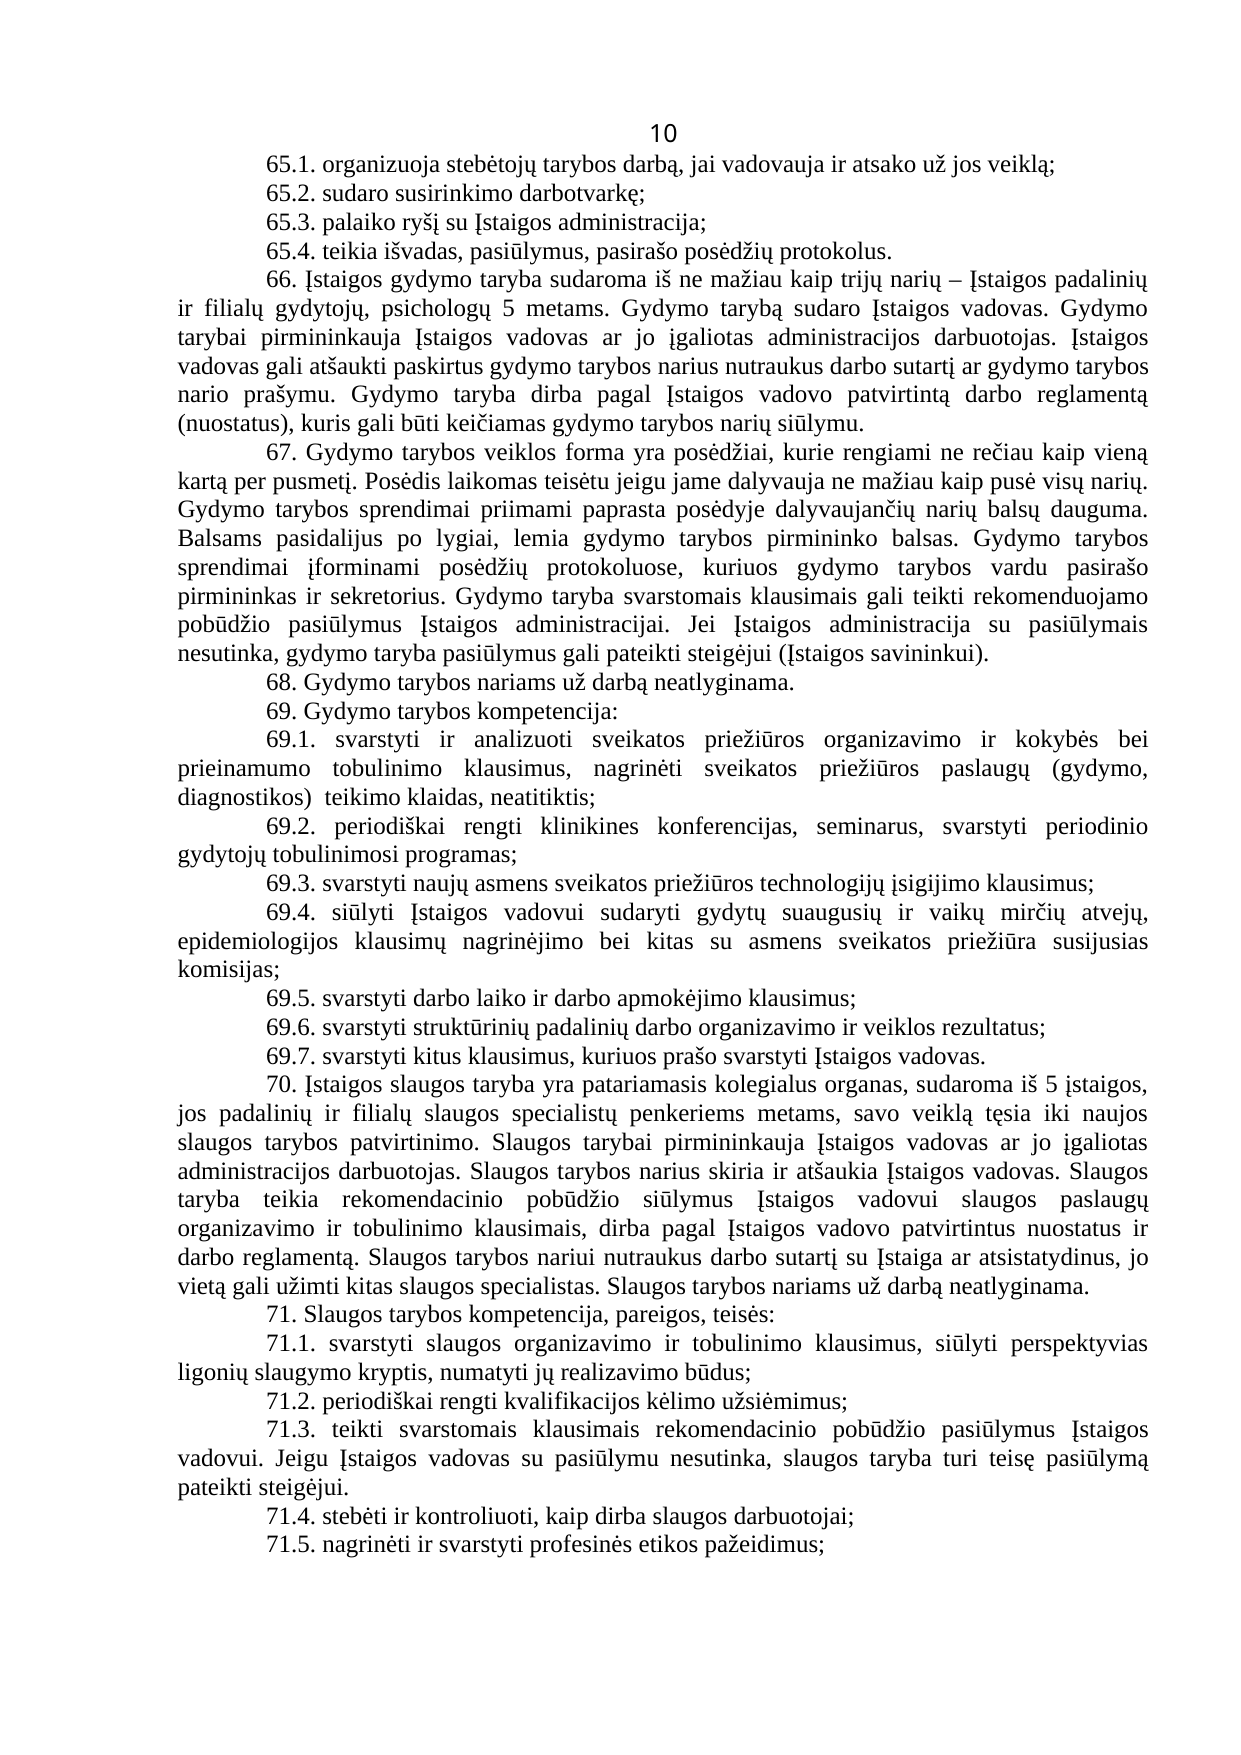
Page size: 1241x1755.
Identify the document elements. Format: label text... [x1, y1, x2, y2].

text 71. Slaugos tarybos kompetencija, pareigos, teisės: [177, 1299, 1149, 1328]
text 69.2. periodiškai rengti klinikines konferencijas, seminarus, svarstyti periodinio gydytojų tobulinimosi programas; [177, 811, 1149, 868]
text 65.1. organizuoja stebėtojų tarybos darbą, jai vadovauja ir atsako už jos veiklą; [177, 149, 1149, 178]
text 65.4. teikia išvadas, pasiūlymus, pasirašo posėdžių protokolus. [177, 236, 1149, 264]
text 71.2. periodiškai rengti kvalifikacijos kėlimo užsiėmimus; [177, 1386, 1149, 1414]
text 69.3. svarstyti naujų asmens sveikatos priežiūros technologijų įsigijimo klausimus; [177, 868, 1149, 897]
text 68. Gydymo tarybos nariams už darbą neatlyginama. [177, 667, 1149, 696]
text 66. Įstaigos gydymo taryba sudaroma iš ne mažiau kaip trijų narių – Įstaigos padalinių ir filialų gydytojų, psichologų 5 metams. Gydymo tarybą sudaro Įstaigos vadovas. Gydymo tarybai pirmininkauja Įstaigos vadovas ar jo įgaliotas administracijos darbuotojas. Įstaigos vadovas gali atšaukti paskirtus gydymo tarybos narius nutraukus darbo sutartį ar gydymo tarybos nario prašymu. Gydymo taryba dirba pagal Įstaigos vadovo patvirtintą darbo reglamentą (nuostatus), kuris gali būti keičiamas gydymo tarybos narių siūlymu. [177, 264, 1149, 437]
text 69. Gydymo tarybos kompetencija: [177, 696, 1149, 724]
text 71.1. svarstyti slaugos organizavimo ir tobulinimo klausimus, siūlyti perspektyvias ligonių slaugymo kryptis, numatyti jų realizavimo būdus; [177, 1328, 1149, 1386]
text 69.7. svarstyti kitus klausimus, kuriuos prašo svarstyti Įstaigos vadovas. [177, 1041, 1149, 1069]
text 70. Įstaigos slaugos taryba yra patariamasis kolegialus organas, sudaroma iš 5 įstaigos, jos padalinių ir filialų slaugos specialistų penkeriems metams, savo veiklą tęsia iki naujos slaugos tarybos patvirtinimo. Slaugos tarybai pirmininkauja Įstaigos vadovas ar jo įgaliotas administracijos darbuotojas. Slaugos tarybos narius skiria ir atšaukia Įstaigos vadovas. Slaugos taryba teikia rekomendacinio pobūdžio siūlymus Įstaigos vadovui slaugos paslaugų organizavimo ir tobulinimo klausimais, dirba pagal Įstaigos vadovo patvirtintus nuostatus ir darbo reglamentą. Slaugos tarybos nariui nutraukus darbo sutartį su Įstaiga ar atsistatydinus, jo vietą gali užimti kitas slaugos specialistas. Slaugos tarybos nariams už darbą neatlyginama. [177, 1069, 1149, 1299]
text 65.2. sudaro susirinkimo darbotvarkę; [177, 178, 1149, 207]
text 69.1. svarstyti ir analizuoti sveikatos priežiūros organizavimo ir kokybės bei prieinamumo tobulinimo klausimus, nagrinėti sveikatos priežiūros paslaugų (gydymo, diagnostikos) teikimo klaidas, neatitiktis; [177, 724, 1149, 811]
text 71.5. nagrinėti ir svarstyti profesinės etikos pažeidimus; [177, 1529, 1149, 1558]
text 69.5. svarstyti darbo laiko ir darbo apmokėjimo klausimus; [177, 983, 1149, 1012]
text 69.6. svarstyti struktūrinių padalinių darbo organizavimo ir veiklos rezultatus; [177, 1012, 1149, 1041]
text 69.4. siūlyti Įstaigos vadovui sudaryti gydytų suaugusių ir vaikų mirčių atvejų, epidemiologijos klausimų nagrinėjimo bei kitas su asmens sveikatos priežiūra susijusias komisijas; [177, 897, 1149, 983]
text 71.4. stebėti ir kontroliuoti, kaip dirba slaugos darbuotojai; [177, 1501, 1149, 1529]
text 71.3. teikti svarstomais klausimais rekomendacinio pobūdžio pasiūlymus Įstaigos vadovui. Jeigu Įstaigos vadovas su pasiūlymu nesutinka, slaugos taryba turi teisę pasiūlymą pateikti steigėjui. [177, 1414, 1149, 1501]
text 67. Gydymo tarybos veiklos forma yra posėdžiai, kurie rengiami ne rečiau kaip vieną kartą per pusmetį. Posėdis laikomas teisėtu jeigu jame dalyvauja ne mažiau kaip pusė visų narių. Gydymo tarybos sprendimai priimami paprasta posėdyje dalyvaujančių narių balsų dauguma. Balsams pasidalijus po lygiai, lemia gydymo tarybos pirmininko balsas. Gydymo tarybos sprendimai įforminami posėdžių protokoluose, kuriuos gydymo tarybos vardu pasirašo pirmininkas ir sekretorius. Gydymo taryba svarstomais klausimais gali teikti rekomenduojamo pobūdžio pasiūlymus Įstaigos administracijai. Jei Įstaigos administracija su pasiūlymais nesutinka, gydymo taryba pasiūlymus gali pateikti steigėjui (Įstaigos savininkui). [177, 437, 1149, 667]
text 65.3. palaiko ryšį su Įstaigos administracija; [177, 207, 1149, 236]
